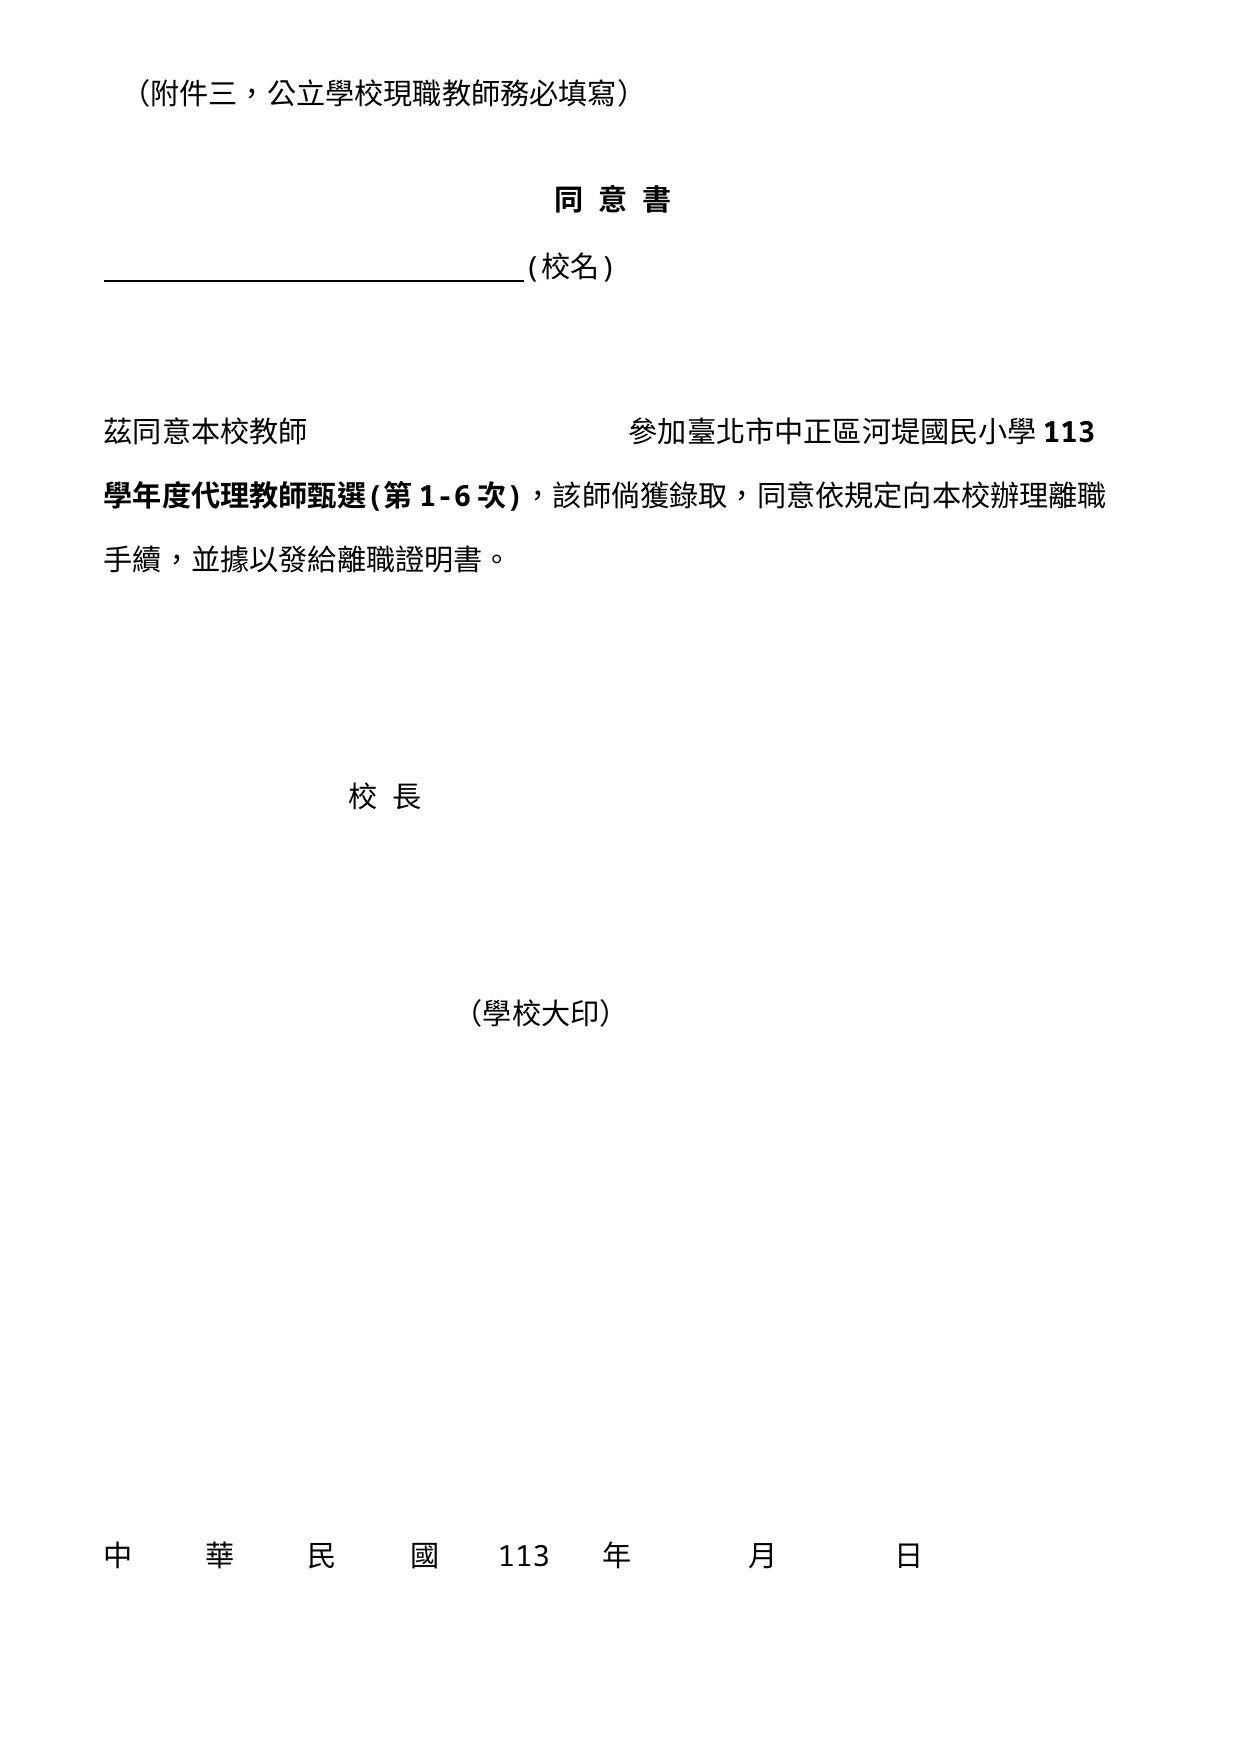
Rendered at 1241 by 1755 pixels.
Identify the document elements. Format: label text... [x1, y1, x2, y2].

text 中 華 民 國 113 年 月 日 [103, 1533, 1122, 1574]
text (校名) [103, 234, 1122, 288]
text 茲同意本校教師 參加臺北市中正區河堤國民小學113學年度代理教師甄選(第1-6次)，該師倘獲錄取，同意依規定向本校辦理離職手續，並據以發給離職證明書。 [103, 409, 1122, 578]
text （附件三，公立學校現職教師務必填寫） [103, 71, 1098, 113]
text （學校大印） [103, 991, 1122, 1033]
text 校 長 [103, 774, 1122, 816]
text 同 意 書 [103, 167, 1122, 222]
